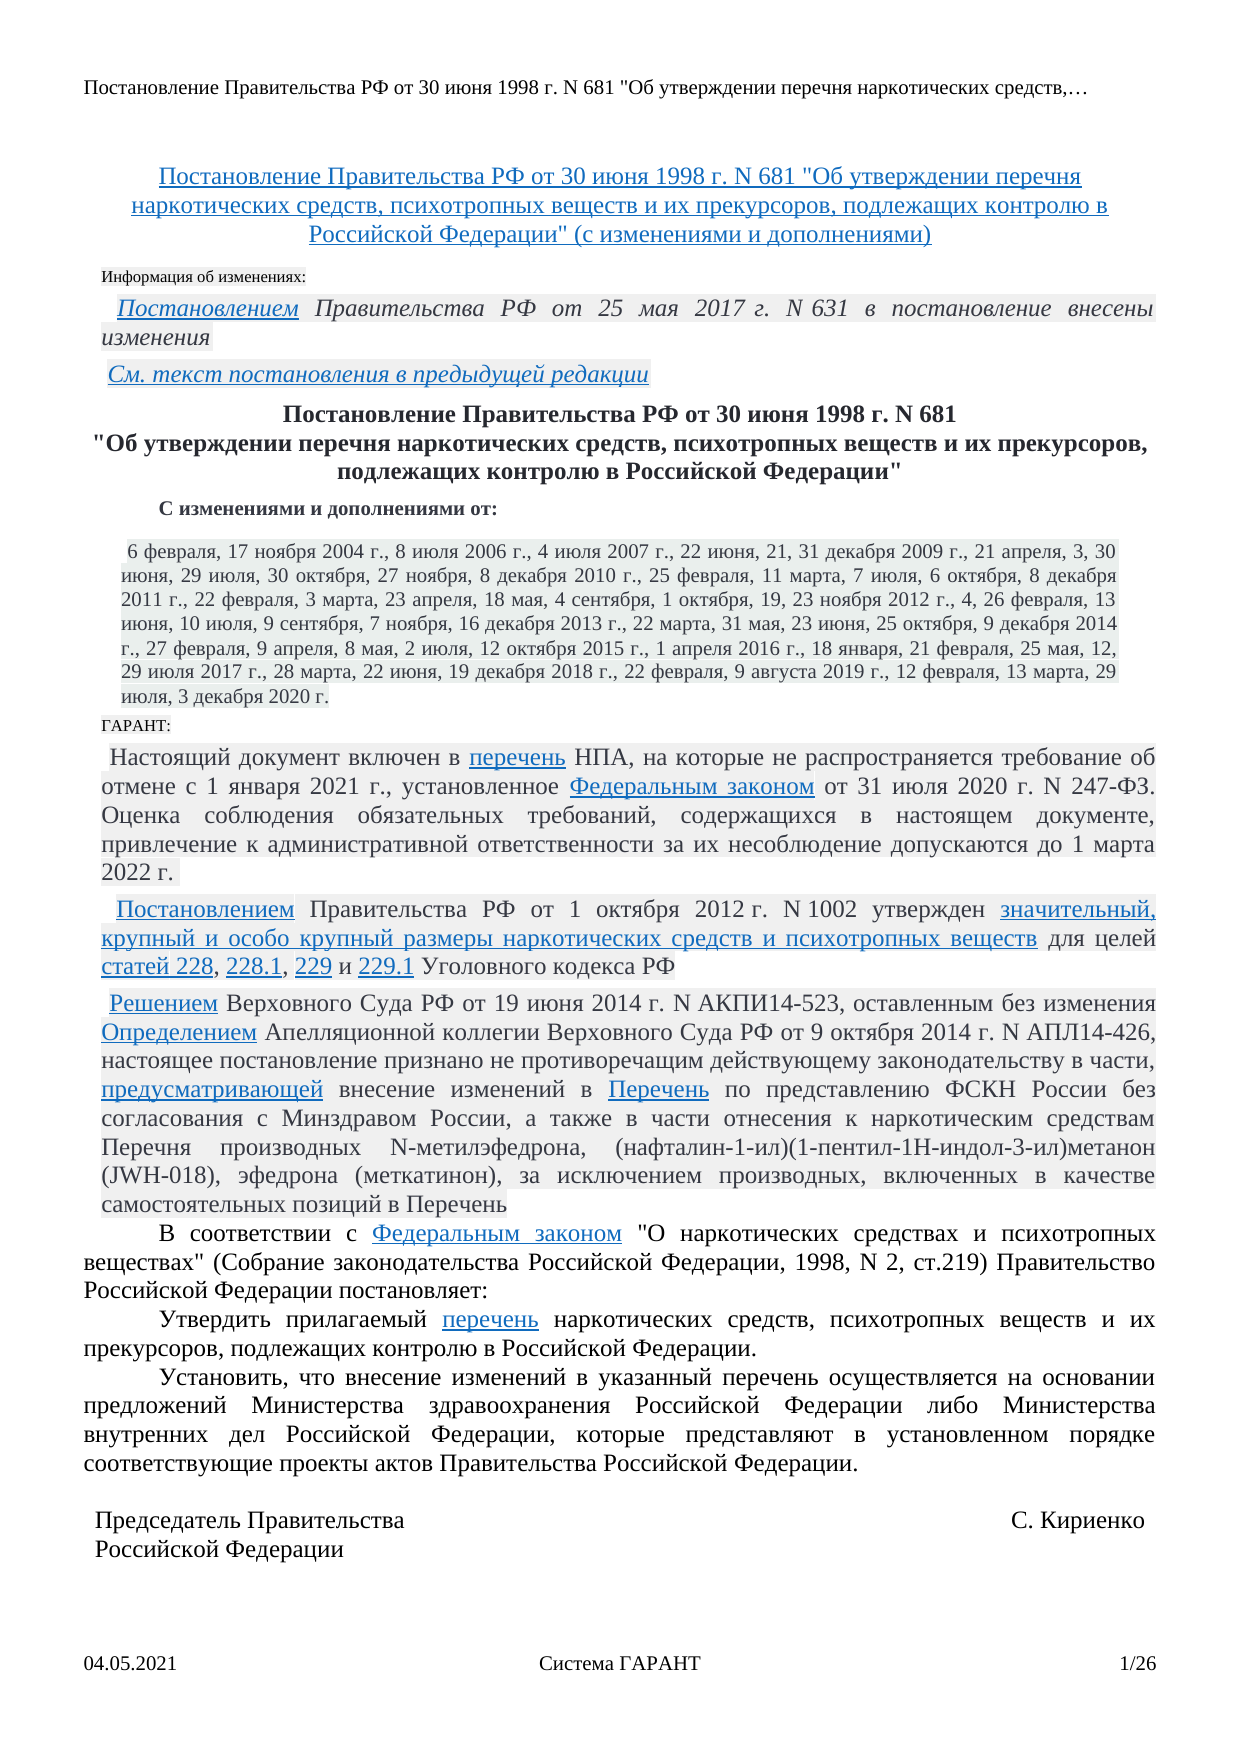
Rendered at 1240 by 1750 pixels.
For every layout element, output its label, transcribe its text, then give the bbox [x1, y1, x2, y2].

text Настоящий документ включен в перечень НПА, на которые не распространяется требование об отмене с 1 января 2021 г., установленное Федеральным законом от 31 июля 2020 г. N 247-ФЗ. Оценка соблюдения обязательных требований, содержащихся в настоящем документе, привлечение к административной ответственности за их несоблюдение допускаются до 1 марта 2022 г. [101, 742, 1156, 886]
text Решением Верховного Суда РФ от 19 июня 2014 г. N АКПИ14-523, оставленным без изменения Определением Апелляционной коллегии Верховного Суда РФ от 9 октября 2014 г. N АПЛ14-426, настоящее постановление признано не противоречащим действующему законодательству в части, предусматривающей внесение изменений в Перечень по представлению ФСКН России без согласования с Минздравом России, а также в части отнесения к наркотическим средствам Перечня производных N-метилэфедрона, (нафталин-1-ил)(1-пентил-1Н-индол-3-ил)метанон (JWH-018), эфедрона (меткатинон), за исключением производных, включенных в качестве самостоятельных позиций в Перечень [101, 988, 1156, 1218]
table_header Председатель Правительства Российской Федерации [83, 1506, 799, 1563]
text Информация об изменениях: [101, 267, 1156, 286]
text См. текст постановления в предыдущей редакции [101, 359, 1156, 388]
subtitle Постановление Правительства РФ от 30 июня 1998 г. N 681 "Об утверждении перечня наркотических средств, психотропных веществ и их прекурсоров, подлежащих контролю в Российской Федерации" [83, 399, 1156, 485]
subtitle Постановление Правительства РФ от 30 июня 1998 г. N 681 "Об утверждении перечня наркотических средств, психотропных веществ и их прекурсоров, подлежащих контролю в Российской Федерации" (с изменениями и дополнениями) [83, 161, 1156, 247]
text Установить, что внесение изменений в указанный перечень осуществляется на основании предложений Министерства здравоохранения Российской Федерации либо Министерства внутренних дел Российской Федерации, которые представляют в установленном порядке соответствующие проекты актов Правительства Российской Федерации. [83, 1362, 1156, 1477]
text Постановлением Правительства РФ от 25 мая 2017 г. N 631 в постановление внесены изменения [101, 293, 1156, 351]
text В соответствии с Федеральным законом "О наркотических средствах и психотропных веществах" (Собрание законодательства Российской Федерации, 1998, N 2, ст.219) Правительство Российской Федерации постановляет: [83, 1218, 1156, 1304]
table_header С. Кириенко [799, 1506, 1156, 1563]
text С изменениями и дополнениями от: [83, 496, 1156, 520]
text ГАРАНТ: [101, 715, 1156, 734]
text Утвердить прилагаемый перечень наркотических средств, психотропных веществ и их прекурсоров, подлежащих контролю в Российской Федерации. [83, 1304, 1156, 1362]
text Постановлением Правительства РФ от 1 октября 2012 г. N 1002 утвержден значительный, крупный и особо крупный размеры наркотических средств и психотропных веществ для целей статей 228, 228.1, 229 и 229.1 Уголовного кодекса РФ [101, 894, 1156, 980]
text 6 февраля, 17 ноября 2004 г., 8 июля 2006 г., 4 июля 2007 г., 22 июня, 21, 31 декабря 2009 г., 21 апреля, 3, 30 июня, 29 июля, 30 октября, 27 ноября, 8 декабря 2010 г., 25 февраля, 11 марта, 7 июля, 6 октября, 8 декабря 2011 г., 22 февраля, 3 марта, 23 апреля, 18 мая, 4 сентября, 1 октября, 19, 23 ноября 2012 г., 4, 26 февраля, 13 июня, 10 июля, 9 сентября, 7 ноября, 16 декабря 2013 г., 22 марта, 31 мая, 23 июня, 25 октября, 9 декабря 2014 г., 27 февраля, 9 апреля, 8 мая, 2 июля, 12 октября 2015 г., 1 апреля 2016 г., 18 января, 21 февраля, 25 мая, 12, 29 июля 2017 г., 28 марта, 22 июня, 19 декабря 2018 г., 22 февраля, 9 августа 2019 г., 12 февраля, 13 марта, 29 июля, 3 декабря 2020 г. [121, 539, 1119, 708]
